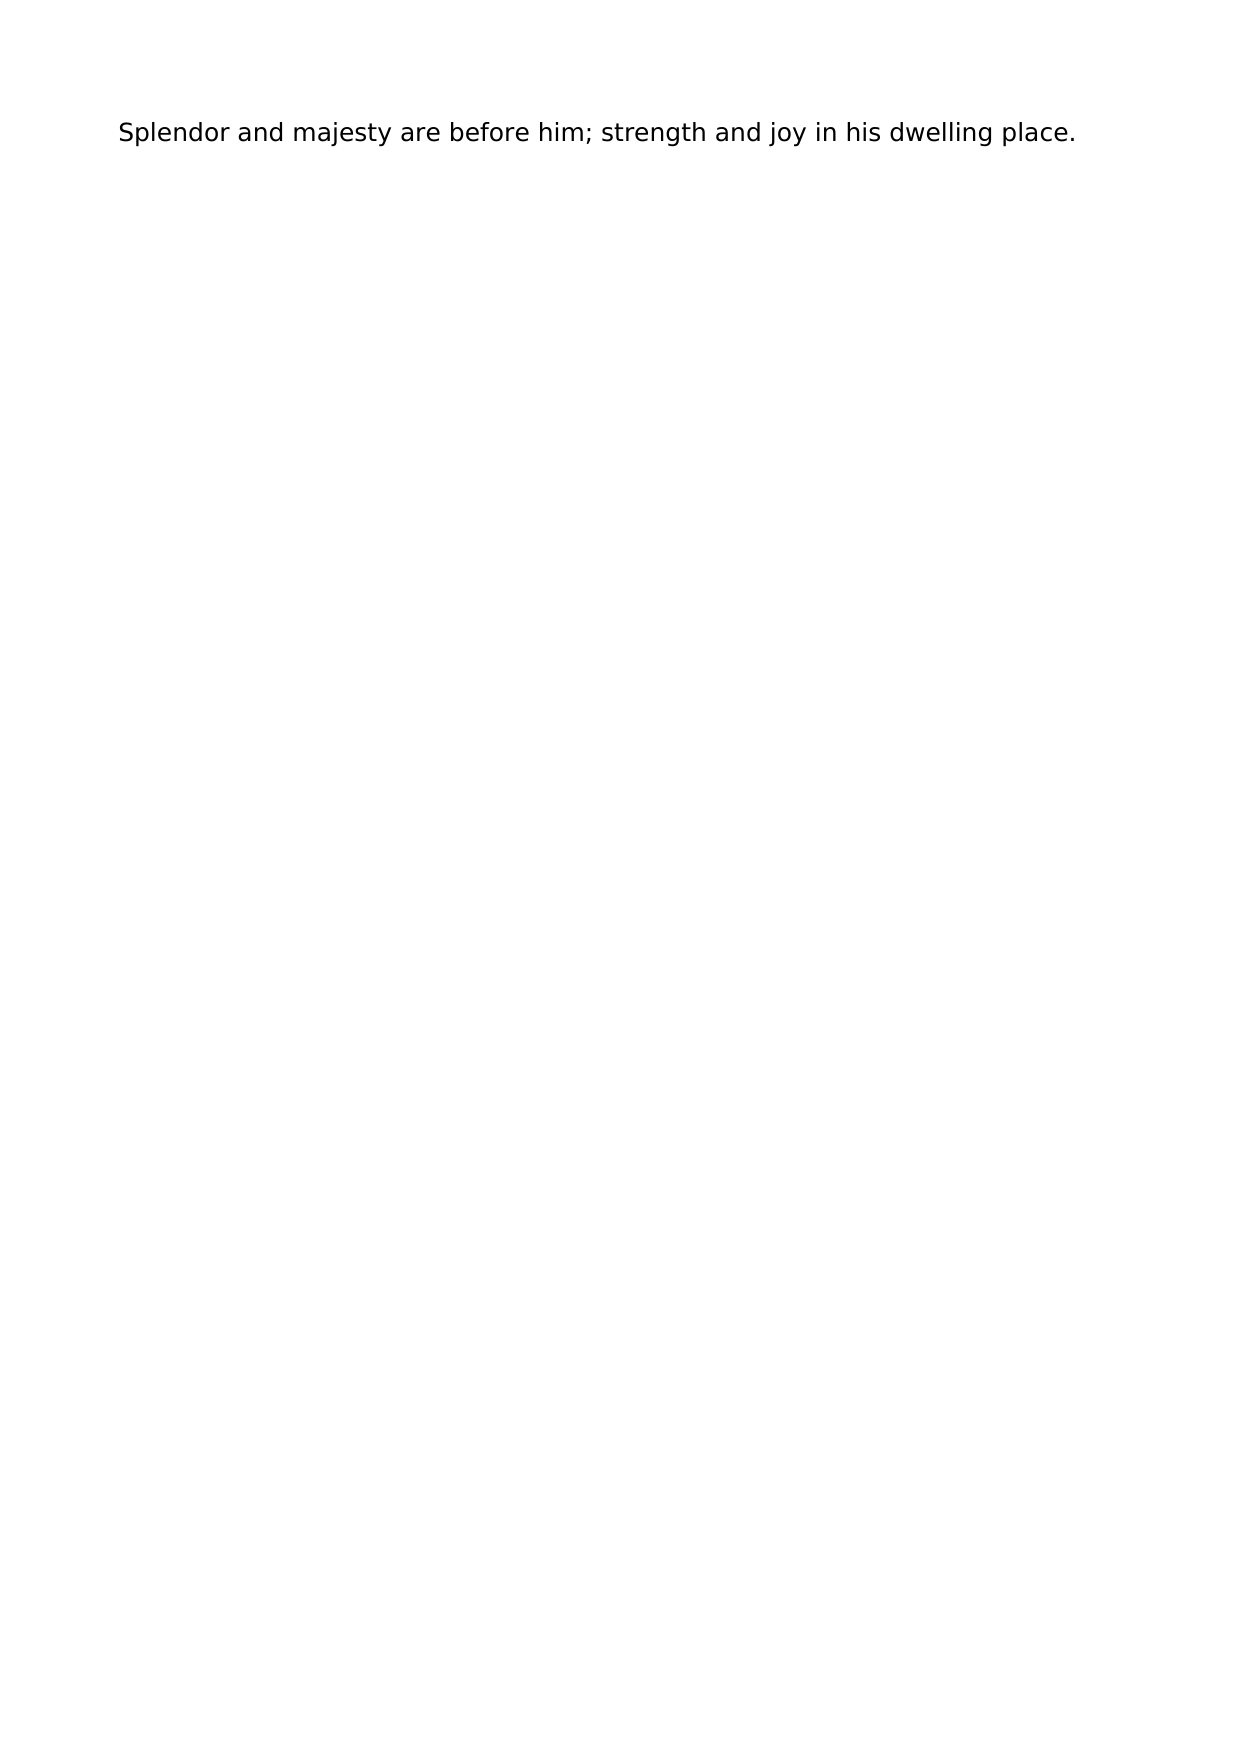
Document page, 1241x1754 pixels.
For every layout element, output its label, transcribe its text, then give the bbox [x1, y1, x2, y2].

text Splendor and majesty are before him; strength and joy in his dwelling place. [118, 118, 1122, 147]
